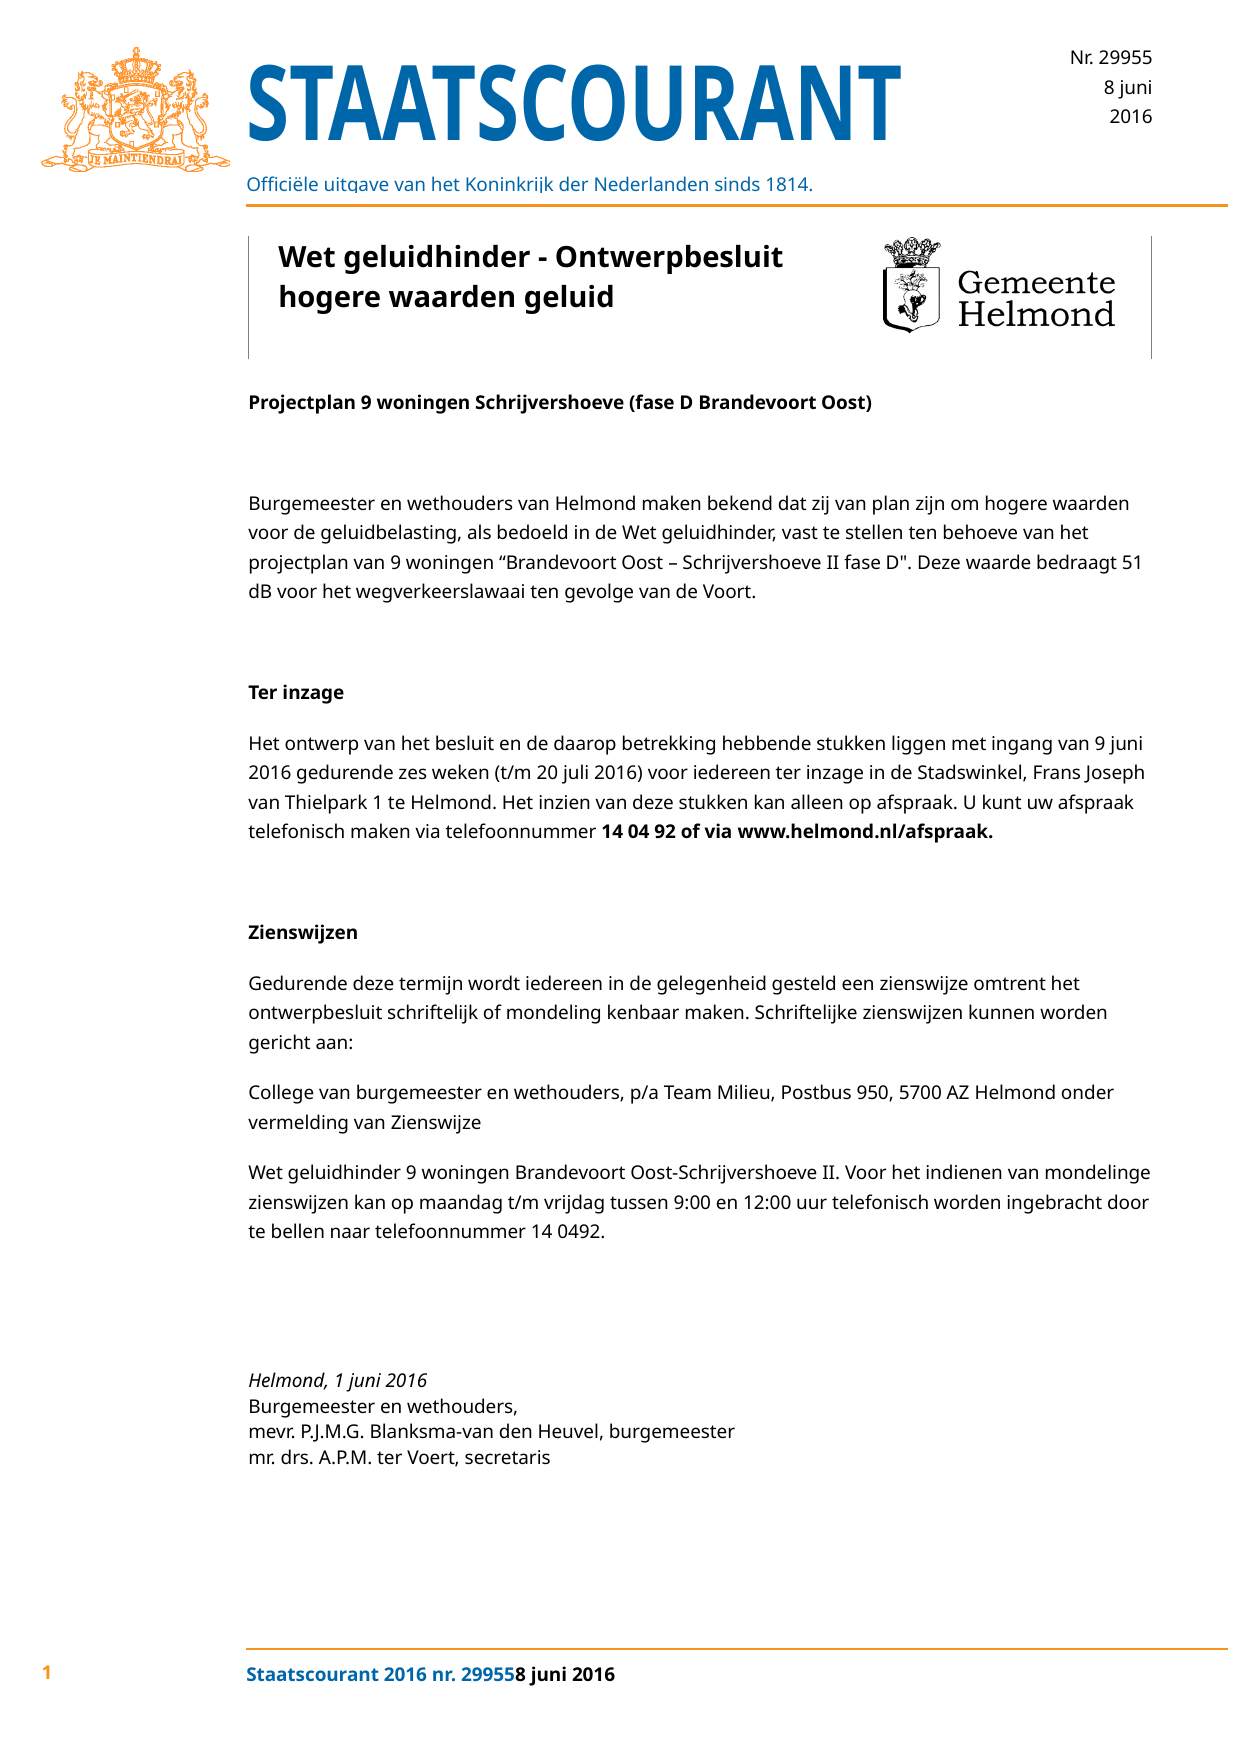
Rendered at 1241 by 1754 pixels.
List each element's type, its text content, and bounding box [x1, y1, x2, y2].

text Het ontwerp van het besluit en de daarop betrekking hebbende stukken liggen met ingang van 9 juni 2016 gedurende zes weken (t/m 20 juli 2016) voor iedereen ter inzage in de Stadswinkel, Frans Joseph van Thielpark 1 te Helmond. Het inzien van deze stukken kan alleen op afspraak. U kunt uw afspraak telefonisch maken via telefoonnummer 14 04 92 of via www.helmond.nl/afspraak. [248, 730, 1152, 844]
text College van burgemeester en wethouders, p/a Team Milieu, Postbus 950, 5700 AZ Helmond onder vermelding van Zienswijze [248, 1079, 1152, 1134]
picture [882, 236, 1119, 334]
text Wet geluidhinder 9 woningen Brandevoort Oost-Schrijvershoeve II. Voor het indienen van mondelinge zienswijzen kan op maandag t/m vrijdag tussen 9:00 en 12:00 uur telefonisch worden ingebracht door te bellen naar telefoonnummer 14 0492. [248, 1159, 1152, 1244]
table_header Wet geluidhinder - Ontwerpbesluit hogere waarden geluid [249, 236, 850, 359]
text Zienswijzen [248, 919, 1152, 945]
text Gedurende deze termijn wordt iedereen in de gelegenheid gesteld een zienswijze omtrent het ontwerpbesluit schriftelijk of mondeling kenbaar maken. Schriftelijke zienswijzen kunnen worden gericht aan: [248, 970, 1152, 1054]
text mevr. P.J.M.G. Blanksma-van den Heuvel, burgemeester [248, 1418, 1152, 1444]
text Burgemeester en wethouders, [248, 1393, 1152, 1418]
text mr. drs. A.P.M. ter Voert, secretaris [248, 1444, 1152, 1470]
text Burgemeester en wethouders van Helmond maken bekend dat zij van plan zijn om hogere waarden voor de geluidbelasting, als bedoeld in de Wet geluidhinder, vast te stellen ten behoeve van het projectplan van 9 woningen “Brandevoort Oost – Schrijvershoeve II fase D". Deze waarde bedraagt 51 dB voor het wegverkeerslawaai ten gevolge van de Voort. [248, 490, 1152, 604]
text Projectplan 9 woningen Schrijvershoeve (fase D Brandevoort Oost) [248, 389, 1152, 414]
table_header [850, 236, 1151, 359]
picture [41, 47, 231, 172]
text Helmond, 1 juni 2016 [248, 1367, 1152, 1393]
text Ter inzage [248, 679, 1152, 705]
